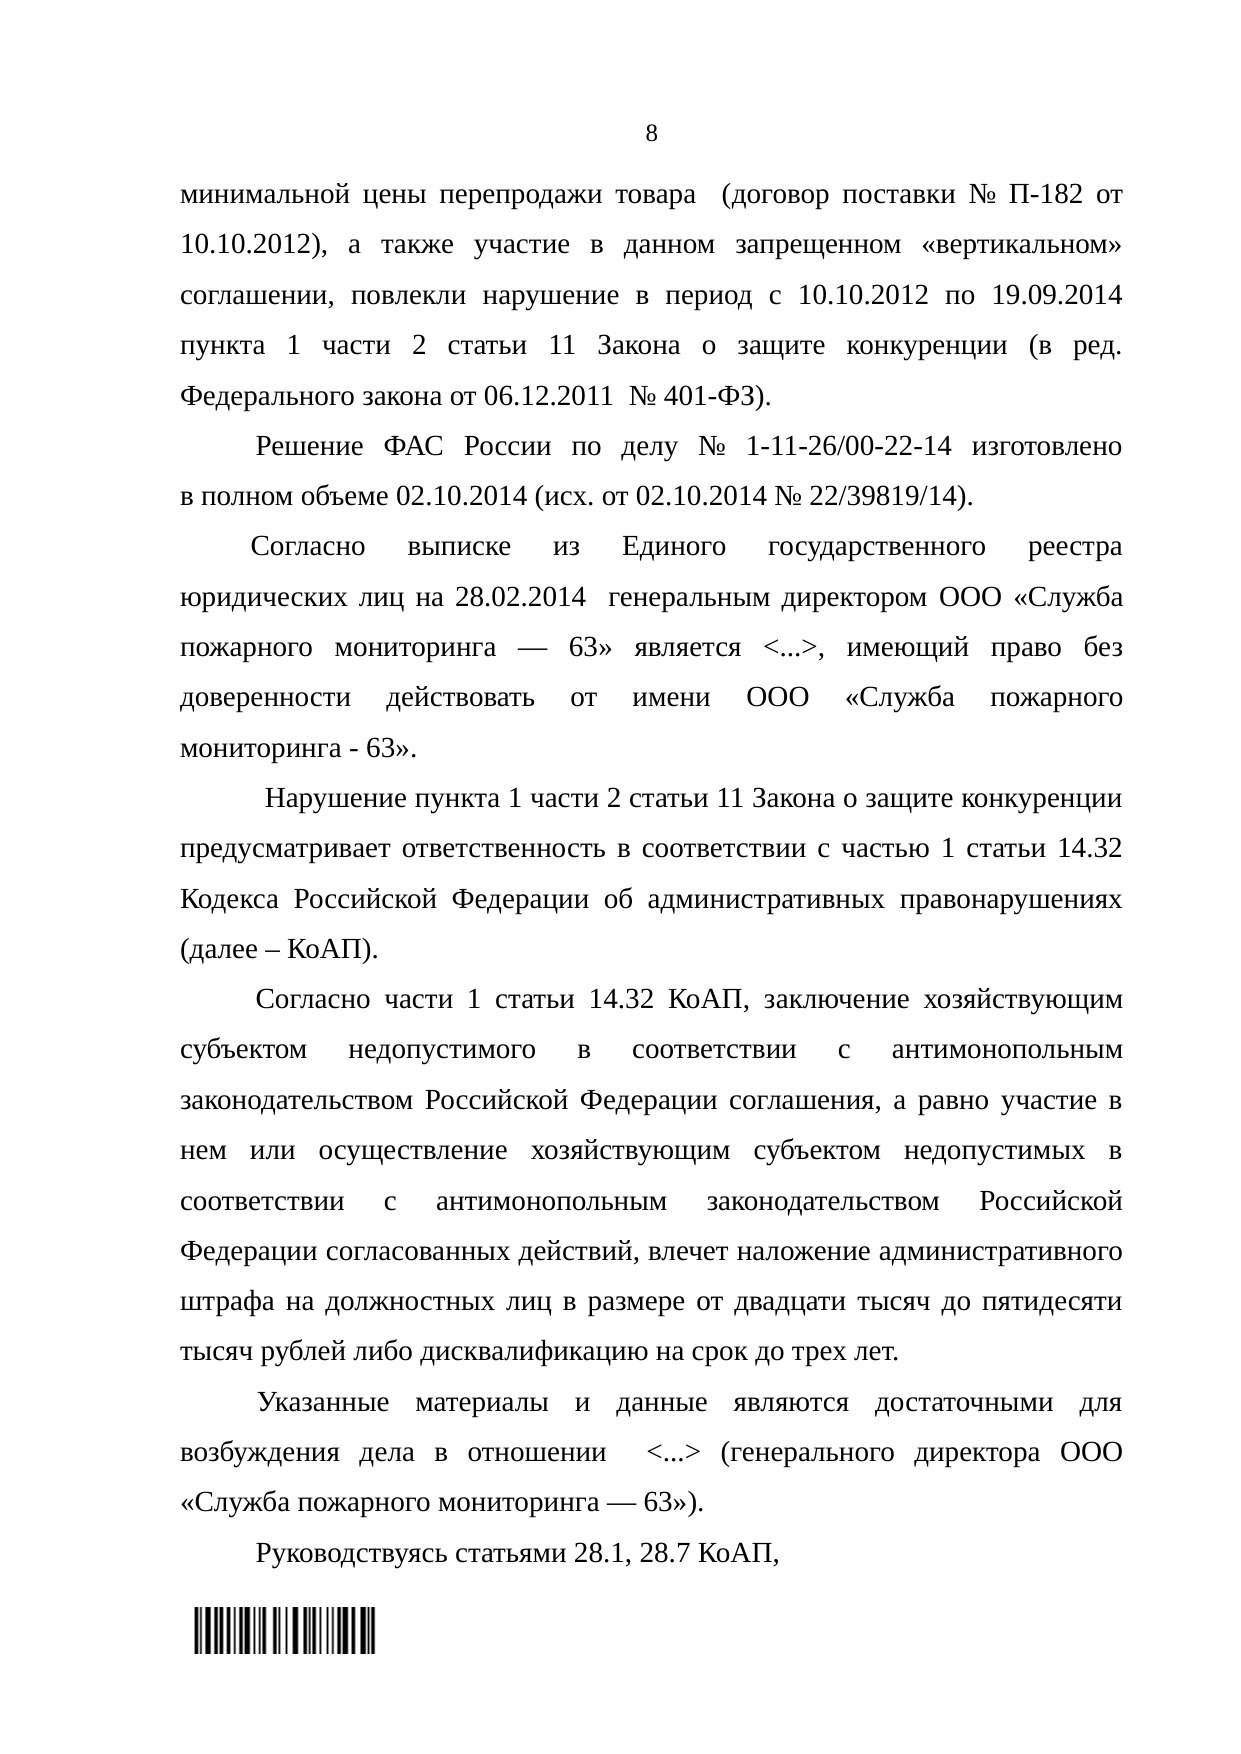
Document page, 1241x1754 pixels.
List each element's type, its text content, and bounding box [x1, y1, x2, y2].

text Руководствуясь статьями 28.1, 28.7 КоАП, [180, 1535, 1123, 1568]
text Согласно выписке из Единого государственного реестра юридических лиц на 28.02.2014 генеральным директором ООО «Служба пожарного мониторинга — 63» является <...>, имеющий право без доверенности действовать от имени ООО «Служба пожарного мониторинга - 63». [180, 528, 1123, 763]
text Решение ФАС России по делу № 1-11-26/00-22-14 изготовлено в полном объеме 02.10.2014 (исх. от 02.10.2014 № 22/39819/14). [180, 428, 1123, 512]
picture [179, 1607, 393, 1654]
text Указанные материалы и данные являются достаточными для возбуждения дела в отношении <...> (генерального директора ООО «Служба пожарного мониторинга — 63»). [180, 1384, 1123, 1518]
text Согласно части 1 статьи 14.32 КоАП, заключение хозяйствующим субъектом недопустимого в соответствии с антимонопольным законодательством Российской Федерации соглашения, а равно участие в нем или осуществление хозяйствующим субъектом недопустимых в соответствии с антимонопольным законодательством Российской Федерации согласованных действий, влечет наложение административного штрафа на должностных лиц в размере от двадцати тысяч до пятидесяти тысяч рублей либо дисквалификацию на срок до трех лет. [180, 981, 1123, 1367]
text минимальной цены перепродажи товара (договор поставки № П-182 от 10.10.2012), а также участие в данном запрещенном «вертикальном» соглашении, повлекли нарушение в период с 10.10.2012 по 19.09.2014 пункта 1 части 2 статьи 11 Закона о защите конкуренции (в ред. Федерального закона от 06.12.2011 № 401-ФЗ). [180, 176, 1123, 411]
text Нарушение пункта 1 части 2 статьи 11 Закона о защите конкуренции предусматривает ответственность в соответствии с частью 1 статьи 14.32 Кодекса Российской Федерации об административных правонарушениях (далее – КоАП). [180, 780, 1123, 964]
